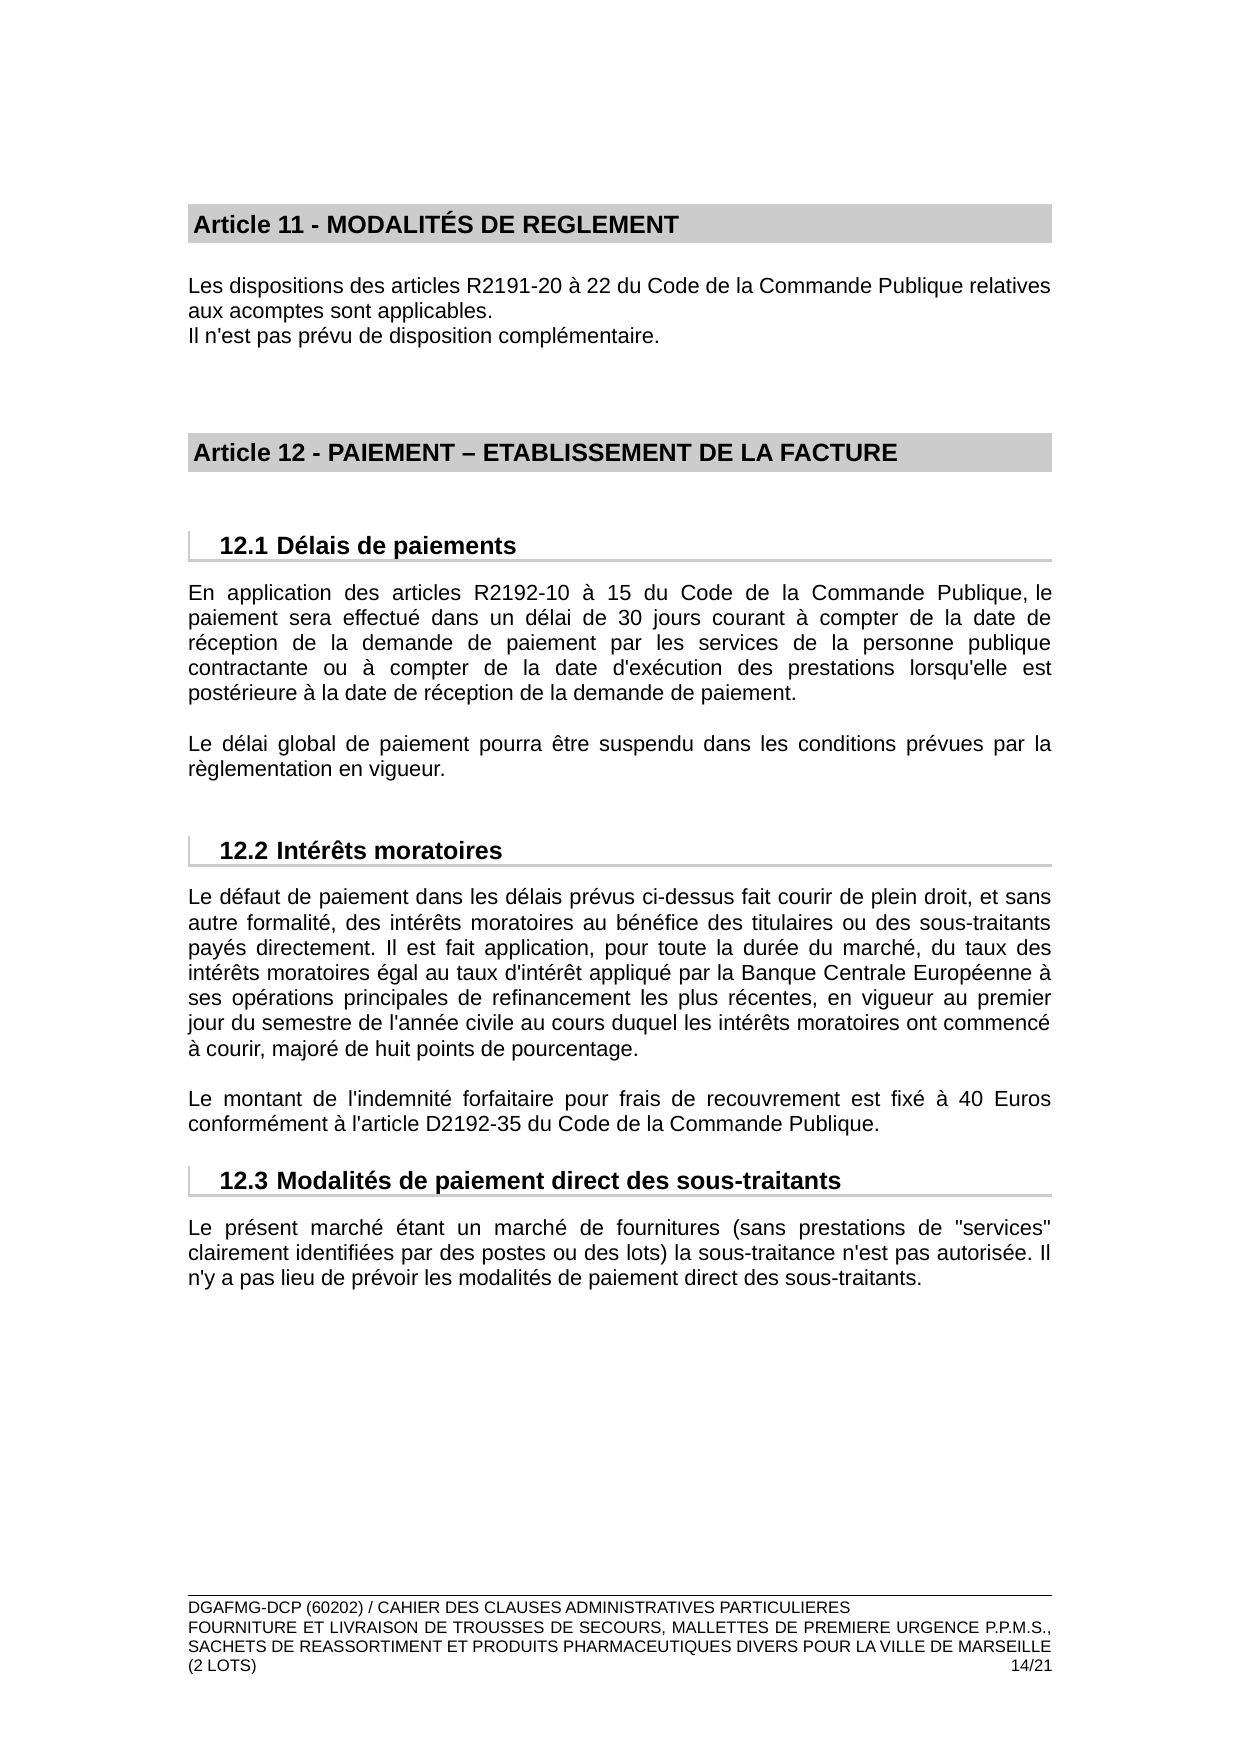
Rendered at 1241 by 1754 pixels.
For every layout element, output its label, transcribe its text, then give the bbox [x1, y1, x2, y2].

subtitle Délais de paiements [190, 531, 1052, 559]
subtitle Intérêts moratoires [190, 836, 1052, 864]
text Le présent marché étant un marché de fournitures (sans prestations de "services" clairement identifiées par des postes ou des lots) la sous-traitance n'est pas autorisée. Il n'y a pas lieu de prévoir les modalités de paiement direct des sous-traitants. [188, 1214, 1052, 1290]
subtitle Modalités de paiement direct des sous-traitants [190, 1166, 1052, 1194]
text Le montant de l'indemnité forfaitaire pour frais de recouvrement est fixé à 40 Euros conformément à l'article D2192-35 du Code de la Commande Publique. [188, 1086, 1052, 1136]
subtitle MODALITÉS DE REGLEMENT [190, 207, 1050, 241]
subtitle PAIEMENT – ETABLISSEMENT DE LA FACTURE [190, 435, 1050, 470]
text Le défaut de paiement dans les délais prévus ci-dessus fait courir de plein droit, et sans autre formalité, des intérêts moratoires au bénéfice des titulaires ou des sous-traitants payés directement. Il est fait application, pour toute la durée du marché, du taux des intérêts moratoires égal au taux d'intérêt appliqué par la Banque Centrale Européenne à ses opérations principales de refinancement les plus récentes, en vigueur au premier jour du semestre de l'année civile au cours duquel les intérêts moratoires ont commencé à courir, majoré de huit points de pourcentage. [188, 884, 1052, 1061]
text Le délai global de paiement pourra être suspendu dans les conditions prévues par la règlementation en vigueur. [188, 731, 1052, 781]
text En application des articles R2192-10 à 15 du Code de la Commande Publique, le paiement sera effectué dans un délai de 30 jours courant à compter de la date de réception de la demande de paiement par les services de la personne publique contractante ou à compter de la date d'exécution des prestations lorsqu'elle est postérieure à la date de réception de la demande de paiement. [188, 579, 1052, 705]
text Il n'est pas prévu de disposition complémentaire. [188, 323, 1052, 349]
text Les dispositions des articles R2191-20 à 22 du Code de la Commande Publique relatives aux acomptes sont applicables. [188, 273, 1052, 323]
